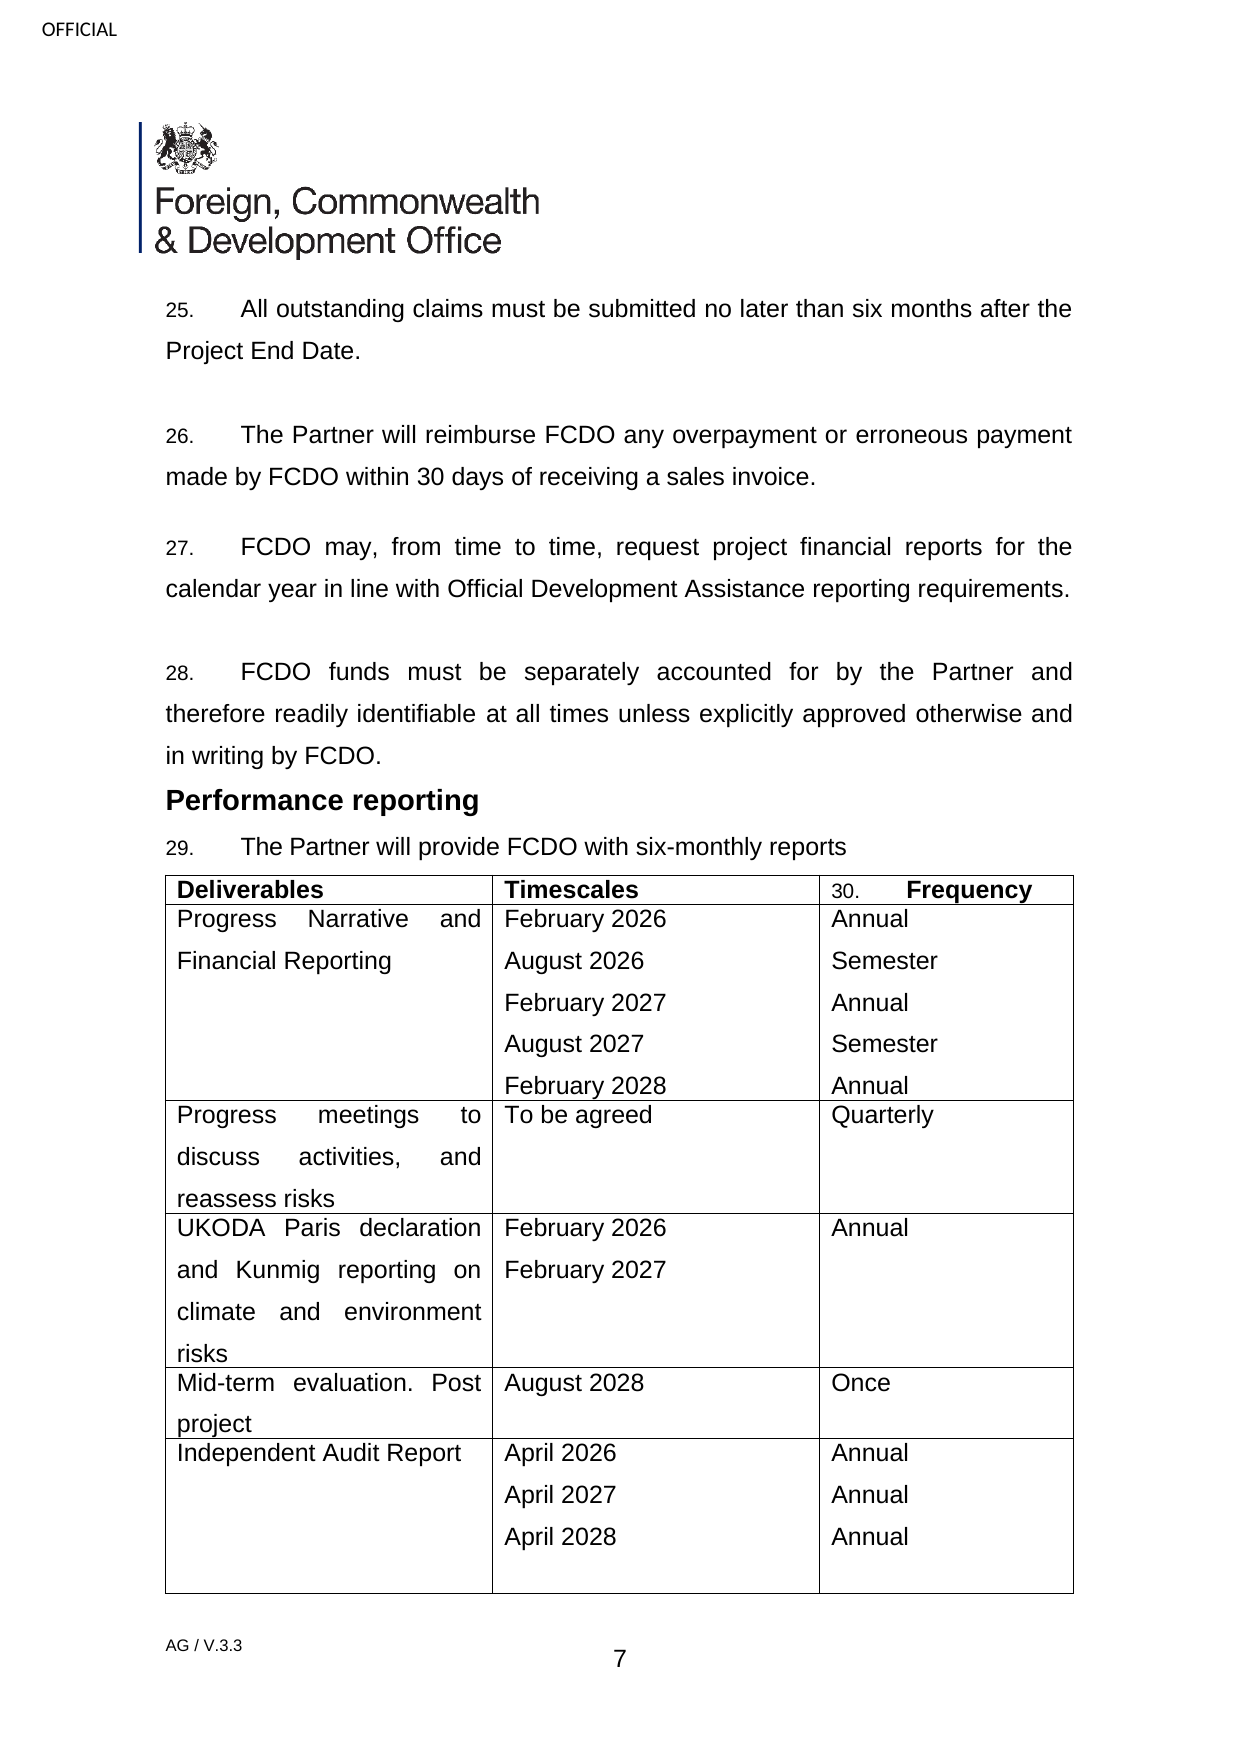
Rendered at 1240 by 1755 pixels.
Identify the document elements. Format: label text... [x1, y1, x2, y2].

list The Partner will reimburse FCDO any overpayment or erroneous payment made by FCDO within 30 days of receiving a sales invoice. [165, 421, 1074, 491]
table_cell Once [820, 1368, 1073, 1438]
table_cell To be agreed [493, 1101, 819, 1213]
table_cell Annual Annual Annual [820, 1439, 1073, 1593]
table_cell Independent Audit Report [166, 1439, 492, 1593]
table_header Deliverables [166, 876, 492, 903]
table_cell Annual Semester Annual Semester Annual [820, 905, 1073, 1100]
table_header Timescales [493, 876, 819, 903]
table_cell Progress Narrative and Financial Reporting [166, 905, 492, 1100]
list The Partner will provide FCDO with six-monthly reports [165, 833, 1074, 861]
list All outstanding claims must be submitted no later than six months after the Project End Date. [165, 295, 1074, 365]
list FCDO funds must be separately accounted for by the Partner and therefore readily identifiable at all times unless explicitly approved otherwise and in writing by FCDO. [165, 658, 1074, 770]
table_cell UKODA Paris declaration and Kunmig reporting on climate and environment risks [166, 1214, 492, 1367]
table_cell Mid-term evaluation. Post project [166, 1368, 492, 1438]
list FCDO may, from time to time, request project financial reports for the calendar year in line with Official Development Assistance reporting requirements. [165, 533, 1074, 602]
table_cell February 2026 August 2026 February 2027 August 2027 February 2028 [493, 905, 819, 1100]
table_cell Quarterly [820, 1101, 1073, 1213]
table_cell Progress meetings to discuss activities, and reassess risks [166, 1101, 492, 1213]
picture [138, 122, 541, 260]
table_cell August 2028 [493, 1368, 819, 1438]
table_header Frequency [820, 876, 1073, 903]
text Performance reporting [165, 784, 1074, 816]
table_cell April 2026 April 2027 April 2028 [493, 1439, 819, 1593]
table_cell February 2026 February 2027 [493, 1214, 819, 1367]
table_cell Annual [820, 1214, 1073, 1367]
